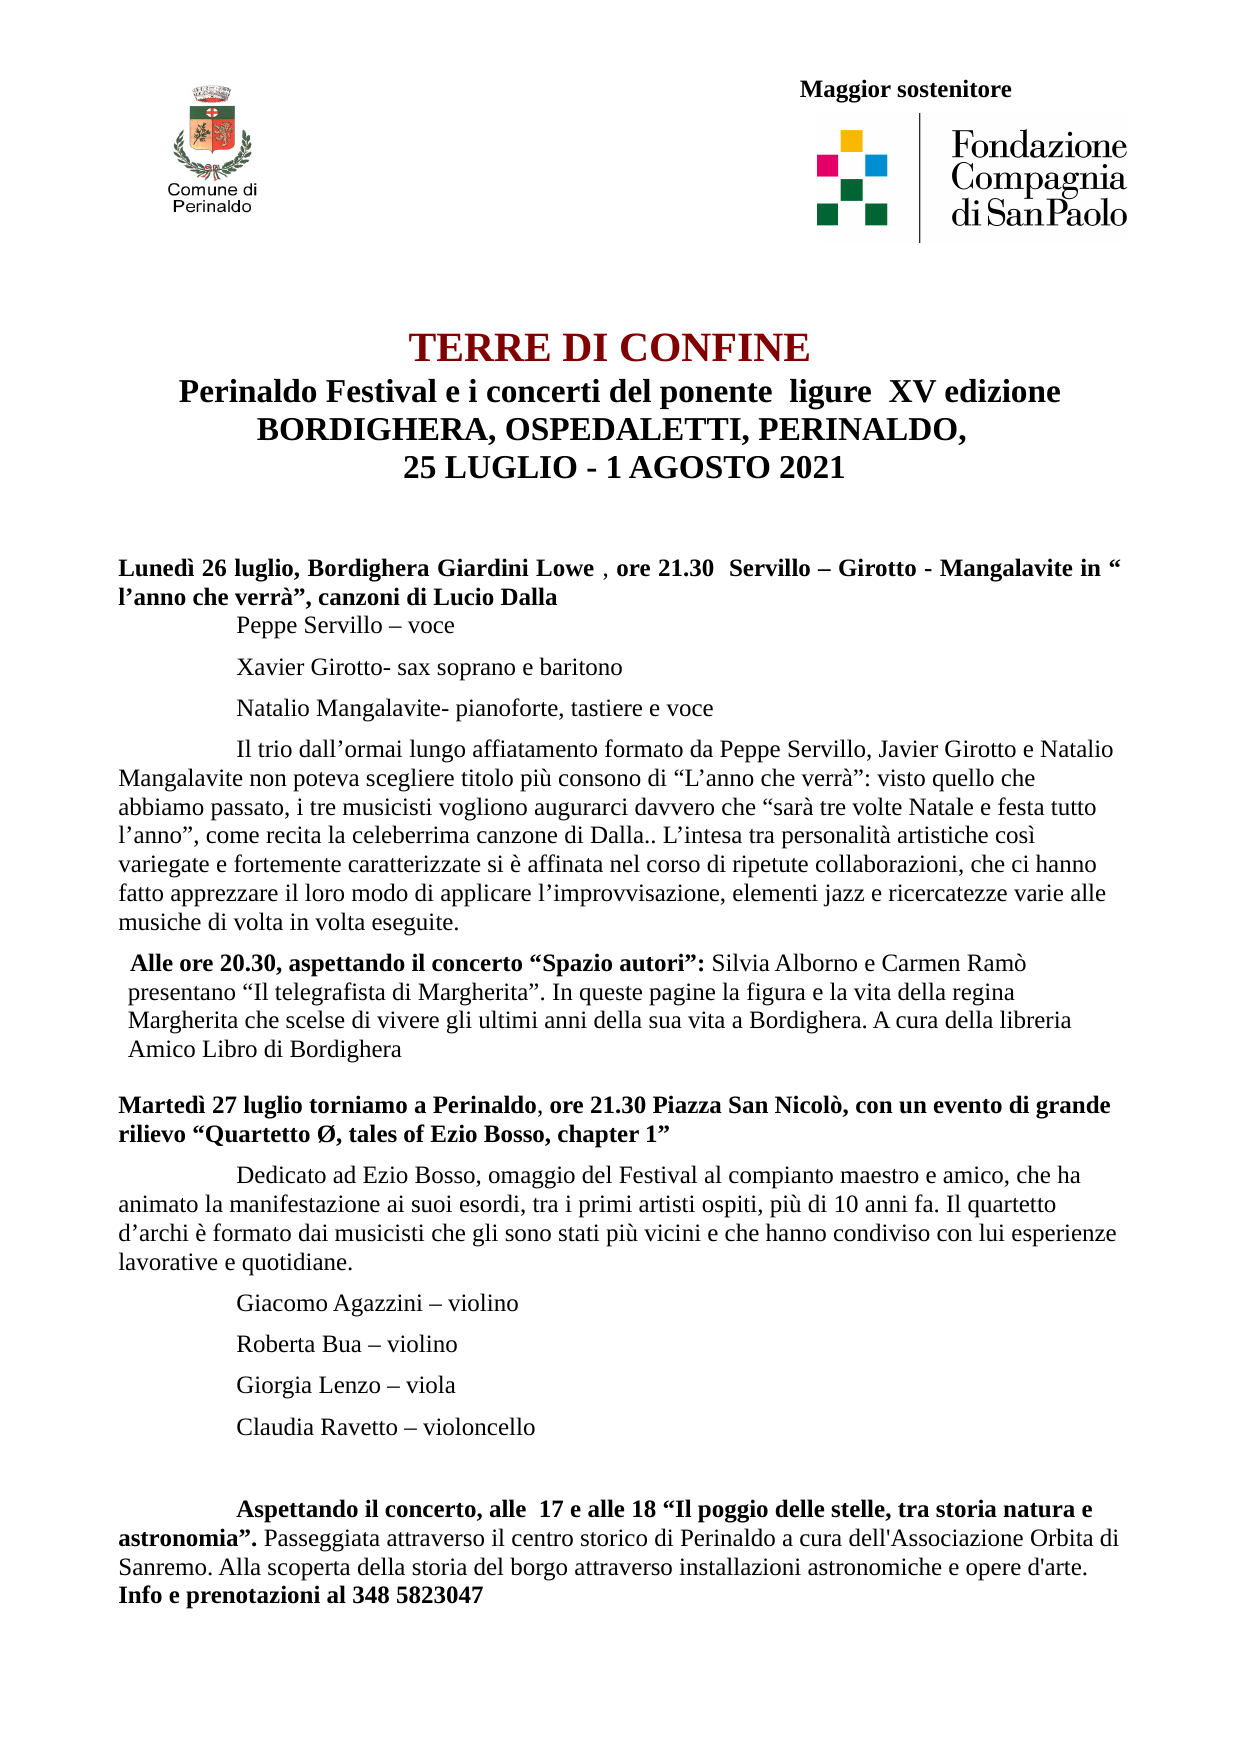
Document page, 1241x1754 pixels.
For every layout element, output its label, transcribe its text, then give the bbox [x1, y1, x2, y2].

list Martedì 27 luglio torniamo a Perinaldo, ore 21.30 Piazza San Nicolò, con un evento di grande rilievo “Quartetto Ø, tales of Ezio Bosso, chapter 1” [118, 1091, 1122, 1148]
list Giorgia Lenzo – viola [118, 1371, 1122, 1399]
list Alle ore 20.30, aspettando il concerto “Spazio autori”: Silvia Alborno e Carmen Ramò presentano “Il telegrafista di Margherita”. In queste pagine la figura e la vita della regina Margherita che scelse di vivere gli ultimi anni della sua vita a Bordighera. A cura della libreria Amico Libro di Bordighera [128, 948, 1122, 1063]
list Xavier Girotto- sax soprano e baritono [118, 652, 1122, 680]
list Aspettando il concerto, alle 17 e alle 18 “Il poggio delle stelle, tra storia natura e astronomia”. Passeggiata attraverso il centro storico di Perinaldo a cura dell'Associazione Orbita di Sanremo. Alla scoperta della storia del borgo attraverso installazioni astronomiche e opere d'arte. Info e prenotazioni al 348 5823047 [118, 1494, 1122, 1609]
text 25 LUGLIO - 1 AGOSTO 2021 [118, 447, 1122, 486]
list Natalio Mangalavite- pianoforte, tastiere e voce [118, 693, 1122, 722]
text BORDIGHERA, OSPEDALETTI, PERINALDO, [118, 409, 1122, 447]
list Peppe Servillo – voce [118, 610, 1122, 639]
text Lunedì 26 luglio, Bordighera Giardini Lowe , ore 21.30 Servillo – Girotto - Mangalavite in “ l’anno che verrà”, canzoni di Lucio Dalla [118, 553, 1122, 610]
list Giacomo Agazzini – violino [118, 1288, 1122, 1317]
list Il trio dall’ormai lungo affiatamento formato da Peppe Servillo, Javier Girotto e Natalio Mangalavite non poteva scegliere titolo più consono di “L’anno che verrà”: visto quello che abbiamo passato, i tre musicisti vogliono augurarci davvero che “sarà tre volte Natale e festa tutto l’anno”, come recita la celeberrima canzone di Dalla.. L’intesa tra personalità artistiche così variegate e fortemente caratterizzate si è affinata nel corso di ripetute collaborazioni, che ci hanno fatto apprezzare il loro modo di applicare l’improvvisazione, elementi jazz e ricercatezze varie alle musiche di volta in volta eseguite. [118, 734, 1122, 935]
list Roberta Bua – violino [118, 1329, 1122, 1358]
list Dedicato ad Ezio Bosso, omaggio del Festival al compianto maestro e amico, che ha animato la manifestazione ai suoi esordi, tra i primi artisti ospiti, più di 10 anni fa. Il quartetto d’archi è formato dai musicisti che gli sono stati più vicini e che hanno condiviso con lui esperienze lavorative e quotidiane. [118, 1161, 1122, 1276]
text Perinaldo Festival e i concerti del ponente ligure XV edizione [118, 371, 1122, 409]
text TERRE DI CONFINE [118, 323, 1122, 371]
list Claudia Ravetto – violoncello [118, 1412, 1122, 1441]
